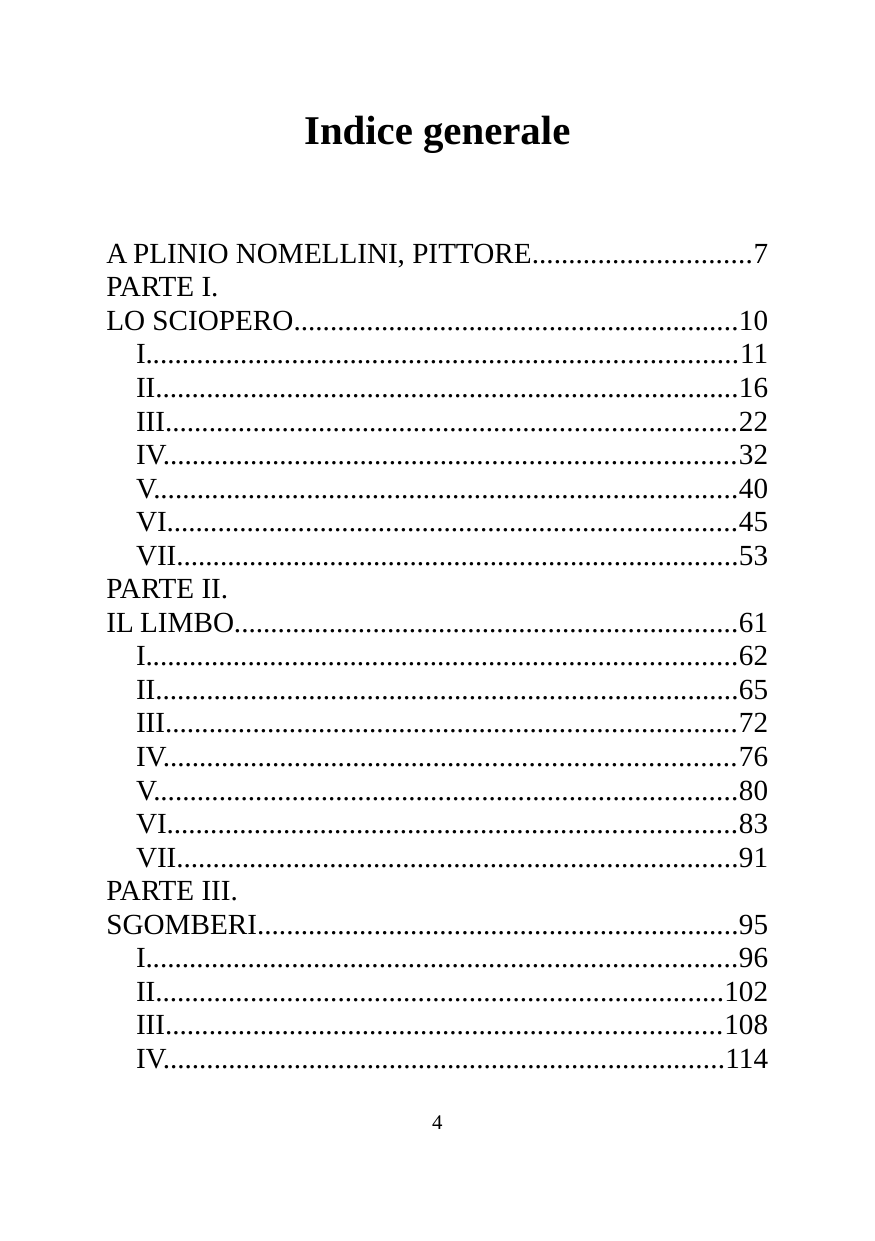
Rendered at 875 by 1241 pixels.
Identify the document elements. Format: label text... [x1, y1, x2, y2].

text II. 102 [136, 974, 768, 1007]
text I. 96 [136, 940, 768, 974]
text PARTE III. SGOMBERI 95 [106, 873, 768, 940]
text II. 65 [136, 672, 768, 706]
text IV. 32 [136, 437, 768, 471]
subtitle Indice generale [106, 106, 768, 153]
text VII. 91 [136, 840, 768, 873]
text III. 108 [136, 1007, 768, 1041]
text VI. 83 [136, 806, 768, 840]
text V. 40 [136, 471, 768, 504]
text V. 80 [136, 773, 768, 806]
text IV. 76 [136, 739, 768, 773]
text VI. 45 [136, 504, 768, 538]
text II. 16 [136, 370, 768, 404]
text I. 11 [136, 337, 768, 370]
text III. 22 [136, 404, 768, 437]
text PARTE II. IL LIMBO 61 [106, 571, 768, 638]
text VII. 53 [136, 538, 768, 571]
text A PLINIO NOMELLINI, PITTORE 7 [106, 236, 768, 269]
text PARTE I. LO SCIOPERO 10 [106, 269, 768, 337]
text III. 72 [136, 706, 768, 739]
text I. 62 [136, 638, 768, 672]
text IV. 114 [136, 1041, 768, 1074]
